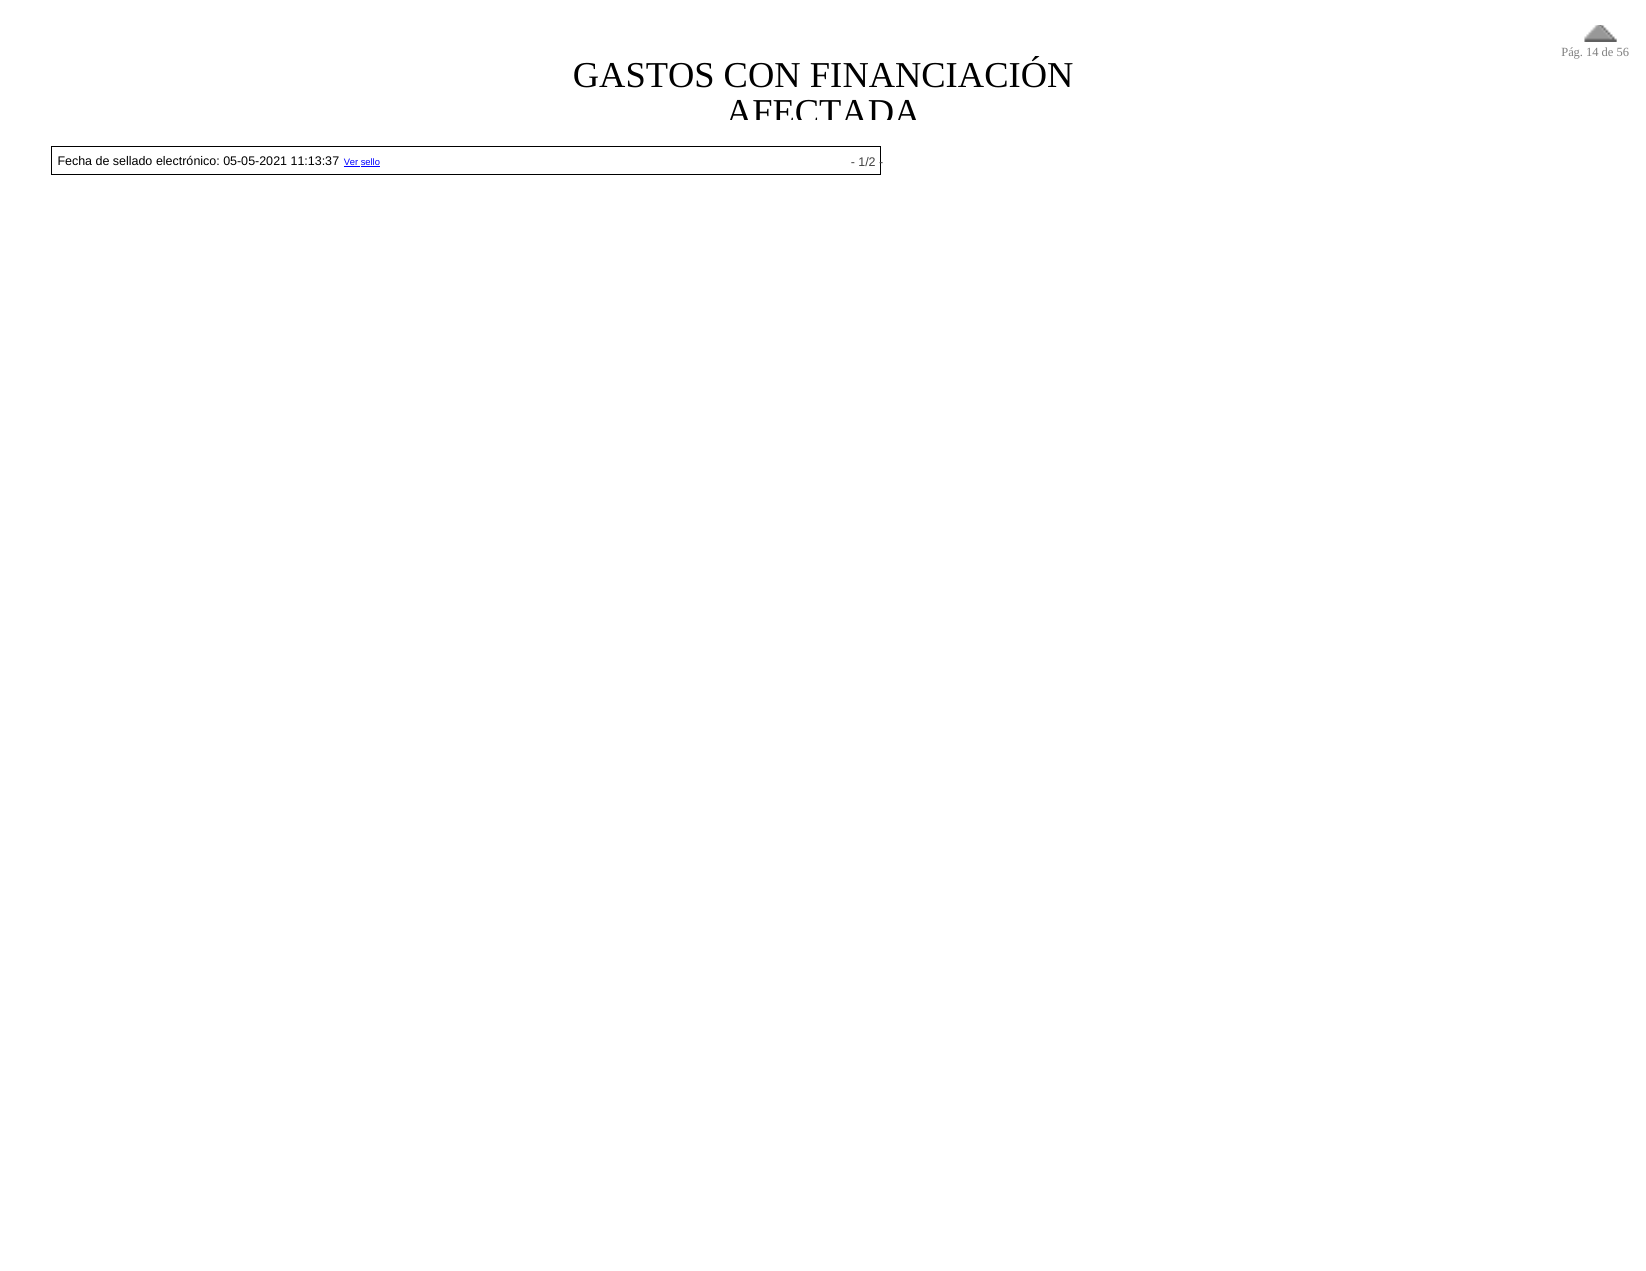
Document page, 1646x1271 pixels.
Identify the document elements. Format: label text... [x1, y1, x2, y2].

table_cell Fecha de sellado electrónico: 05-05-2021 11:13:37 Ver sello - 1/2 - Fecha de emisión de esta copia: 05-05-2021 11:13:38 [52, 147, 880, 174]
